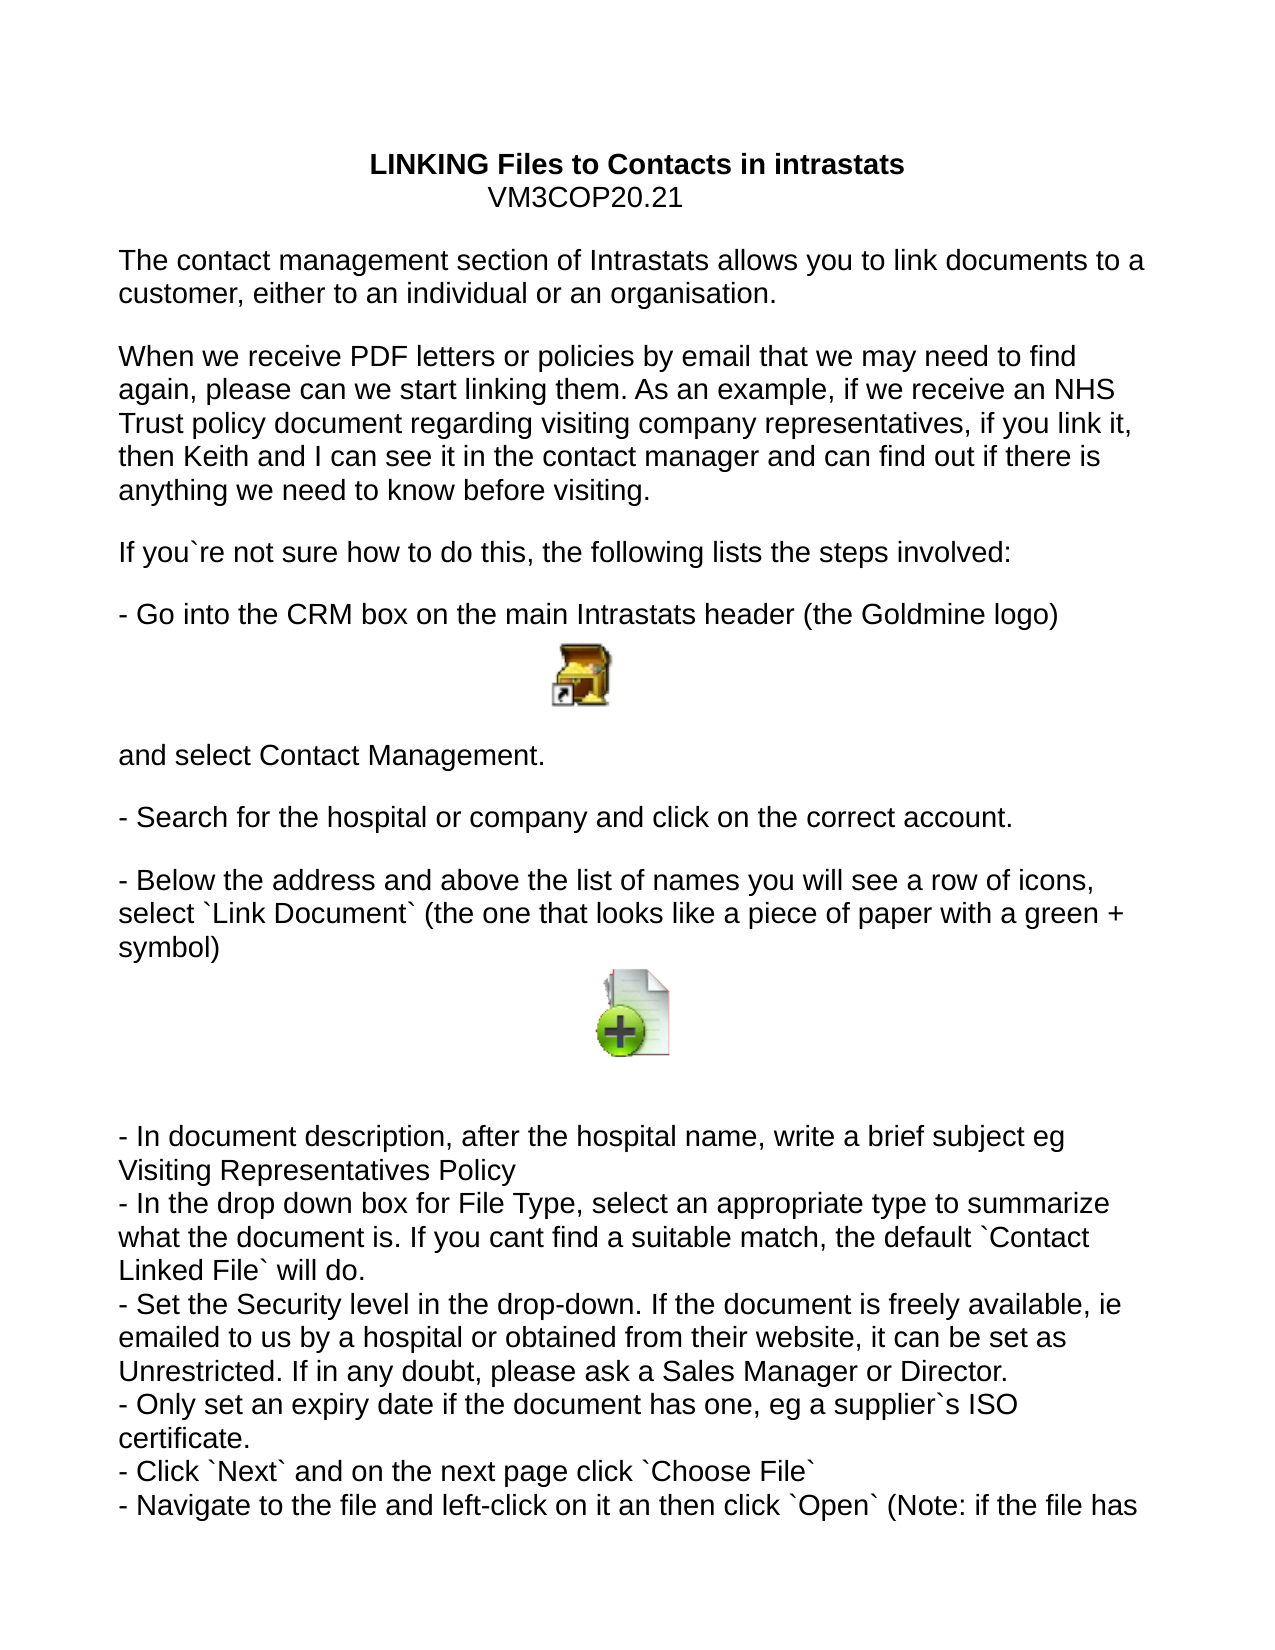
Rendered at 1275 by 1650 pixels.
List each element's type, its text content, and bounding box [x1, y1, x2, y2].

text - Below the address and above the list of names you will see a row of icons, select `Link Document` (the one that looks like a piece of paper with a green + symbol) [118, 863, 1157, 963]
text and select Contact Management. [118, 738, 1157, 772]
picture [546, 634, 622, 710]
text - Search for the hospital or company and click on the correct account. [118, 801, 1157, 834]
text LINKING Files to Contacts in intrastats [118, 147, 1157, 180]
text - In document description, after the hospital name, write a brief subject eg Visiting Representatives Policy - In the drop down box for File Type, select an appropriate type to summarize what the document is. If you cant find a suitable match, the default `Contact Linked File` will do. - Set the Security level in the drop-down. If the document is freely available, ie emailed to us by a hospital or obtained from their website, it can be set as Unrestricted. If in any doubt, please ask a Sales Manager or Director. - Only set an expiry date if the document has one, eg a supplier`s ISO certificate. - Click `Next` and on the next page click `Choose File` - Navigate to the file and left-click on it an then click `Open` (Note: if the file has [118, 1090, 1157, 1521]
picture [588, 963, 687, 1062]
text The contact management section of Intrastats allows you to link documents to a customer, either to an individual or an organisation. When we receive PDF letters or policies by email that we may need to find again, please can we start linking them. As an example, if we receive an NHS Trust policy document regarding visiting company representatives, if you link it, then Keith and I can see it in the contact manager and can find out if there is anything we need to know before visiting. If you`re not sure how to do this, the following lists the steps involved: - Go into the CRM box on the main Intrastats header (the Goldmine logo) [118, 243, 1157, 631]
text VM3COP20.21 [118, 180, 1157, 214]
